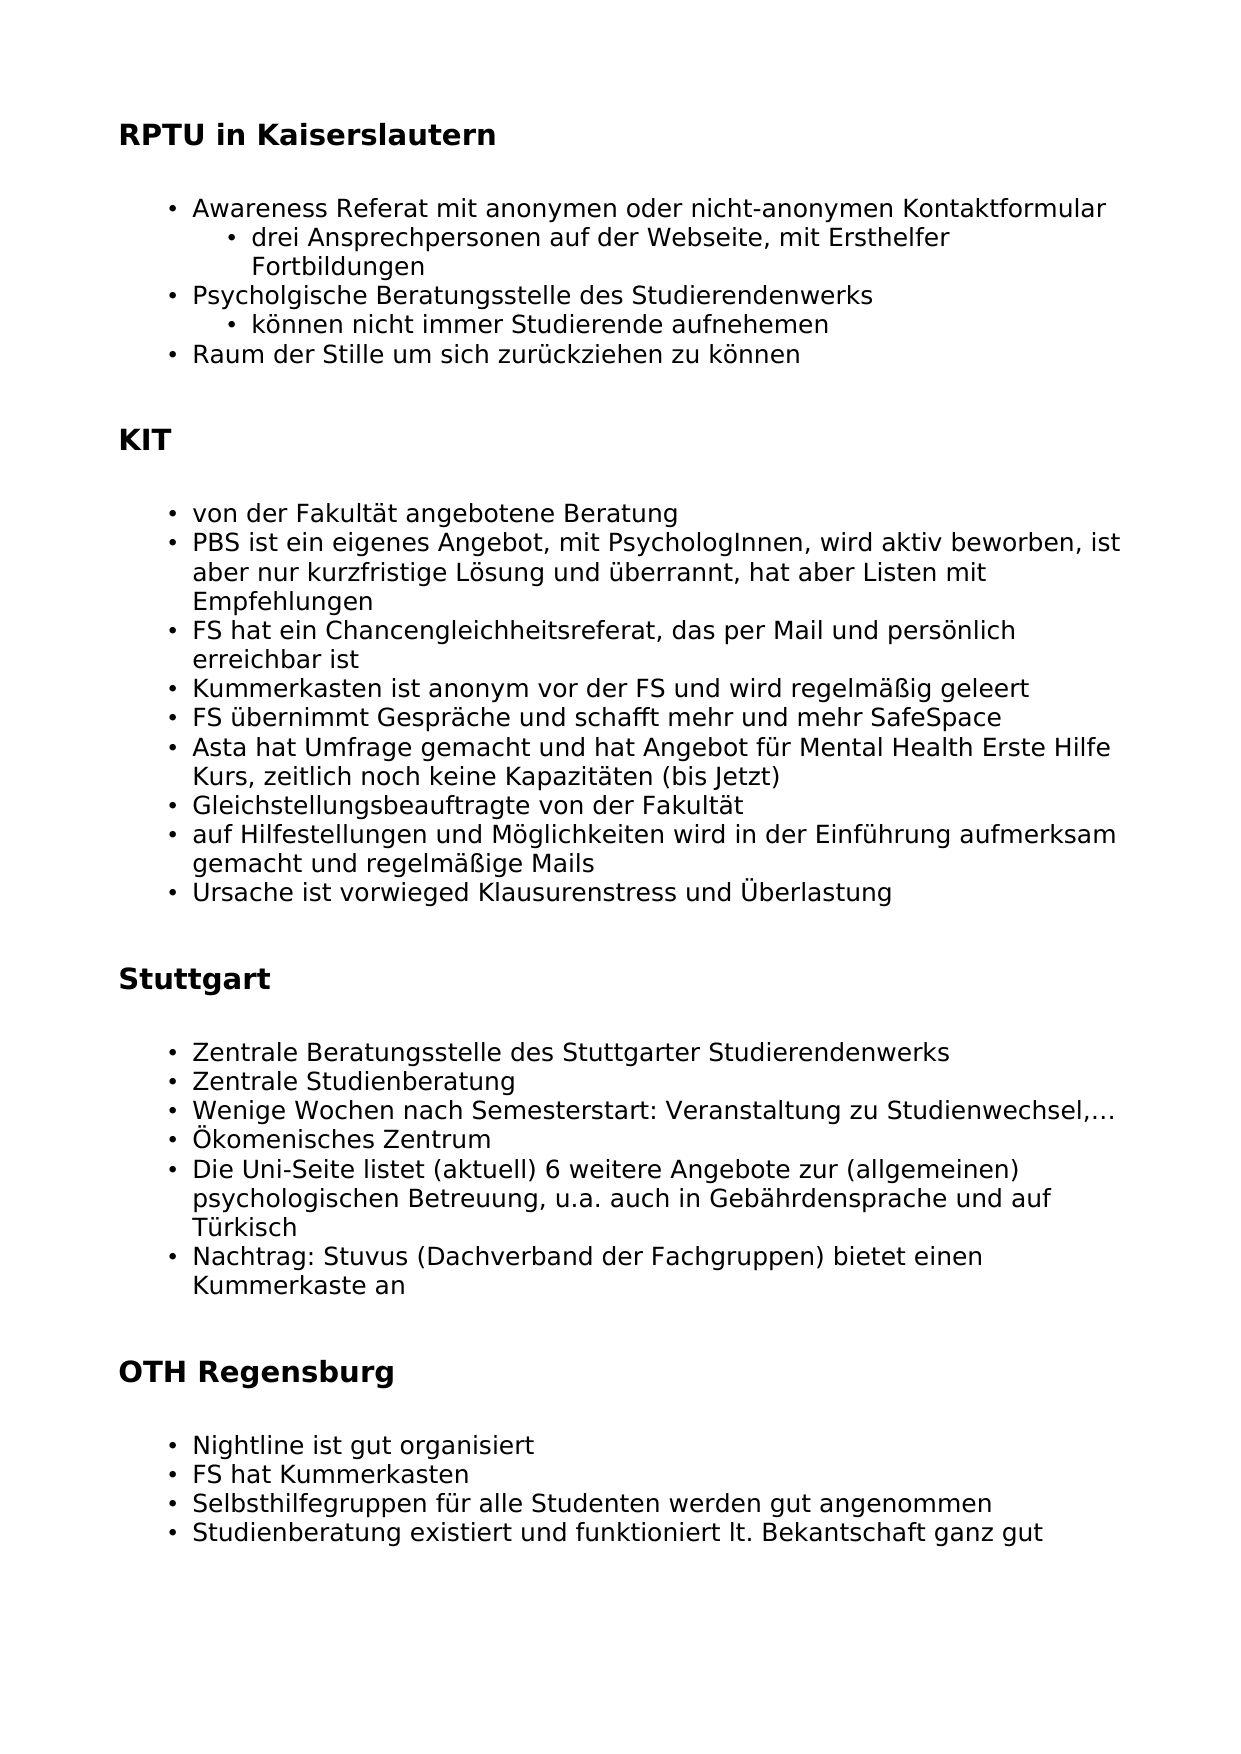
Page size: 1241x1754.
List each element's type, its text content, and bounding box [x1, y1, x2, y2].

subtitle Stuttgart [118, 962, 1122, 996]
list PBS ist ein eigenes Angebot, mit PsychologInnen, wird aktiv beworben, ist aber nur kurzfristige Lösung und überrannt, hat aber Listen mit Empfehlungen [177, 529, 1122, 616]
list Zentrale Studienberatung [177, 1067, 1122, 1097]
list Wenige Wochen nach Semesterstart: Veranstaltung zu Studienwechsel,… [177, 1097, 1122, 1126]
list können nicht immer Studierende aufnehemen [236, 311, 1122, 340]
list Zentrale Beratungsstelle des Stuttgarter Studierendenwerks [177, 1038, 1122, 1067]
list drei Ansprechpersonen auf der Webseite, mit Ersthelfer Fortbildungen [236, 223, 1122, 282]
subtitle KIT [118, 423, 1122, 457]
list Asta hat Umfrage gemacht und hat Angebot für Mental Health Erste Hilfe Kurs, zeitlich noch keine Kapazitäten (bis Jetzt) [177, 733, 1122, 791]
list FS übernimmt Gespräche und schafft mehr und mehr SafeSpace [177, 704, 1122, 733]
subtitle RPTU in Kaiserslautern [118, 118, 1122, 152]
list Die Uni-Seite listet (aktuell) 6 weitere Angebote zur (allgemeinen) psychologischen Betreuung, u.a. auch in Gebährdensprache und auf Türkisch [177, 1155, 1122, 1242]
list Raum der Stille um sich zurückziehen zu können [177, 340, 1122, 369]
list Ursache ist vorwieged Klausurenstress und Überlastung [177, 879, 1122, 908]
list von der Fakultät angebotene Beratung [177, 499, 1122, 529]
list FS hat Kummerkasten [177, 1460, 1122, 1489]
list Awareness Referat mit anonymen oder nicht-anonymen Kontaktformular [177, 194, 1122, 223]
list FS hat ein Chancengleichheitsreferat, das per Mail und persönlich erreichbar ist [177, 616, 1122, 674]
subtitle OTH Regensburg [118, 1355, 1122, 1389]
list Gleichstellungsbeauftragte von der Fakultät [177, 791, 1122, 820]
list Studienberatung existiert und funktioniert lt. Bekantschaft ganz gut [177, 1519, 1122, 1548]
list auf Hilfestellungen und Möglichkeiten wird in der Einführung aufmerksam gemacht und regelmäßige Mails [177, 820, 1122, 879]
list Selbsthilfegruppen für alle Studenten werden gut angenommen [177, 1489, 1122, 1519]
list Psycholgische Beratungsstelle des Studierendenwerks [177, 282, 1122, 311]
list Kummerkasten ist anonym vor der FS und wird regelmäßig geleert [177, 674, 1122, 704]
list Nightline ist gut organisiert [177, 1431, 1122, 1460]
list Nachtrag: Stuvus (Dachverband der Fachgruppen) bietet einen Kummerkaste an [177, 1242, 1122, 1301]
list Ökomenisches Zentrum [177, 1126, 1122, 1155]
